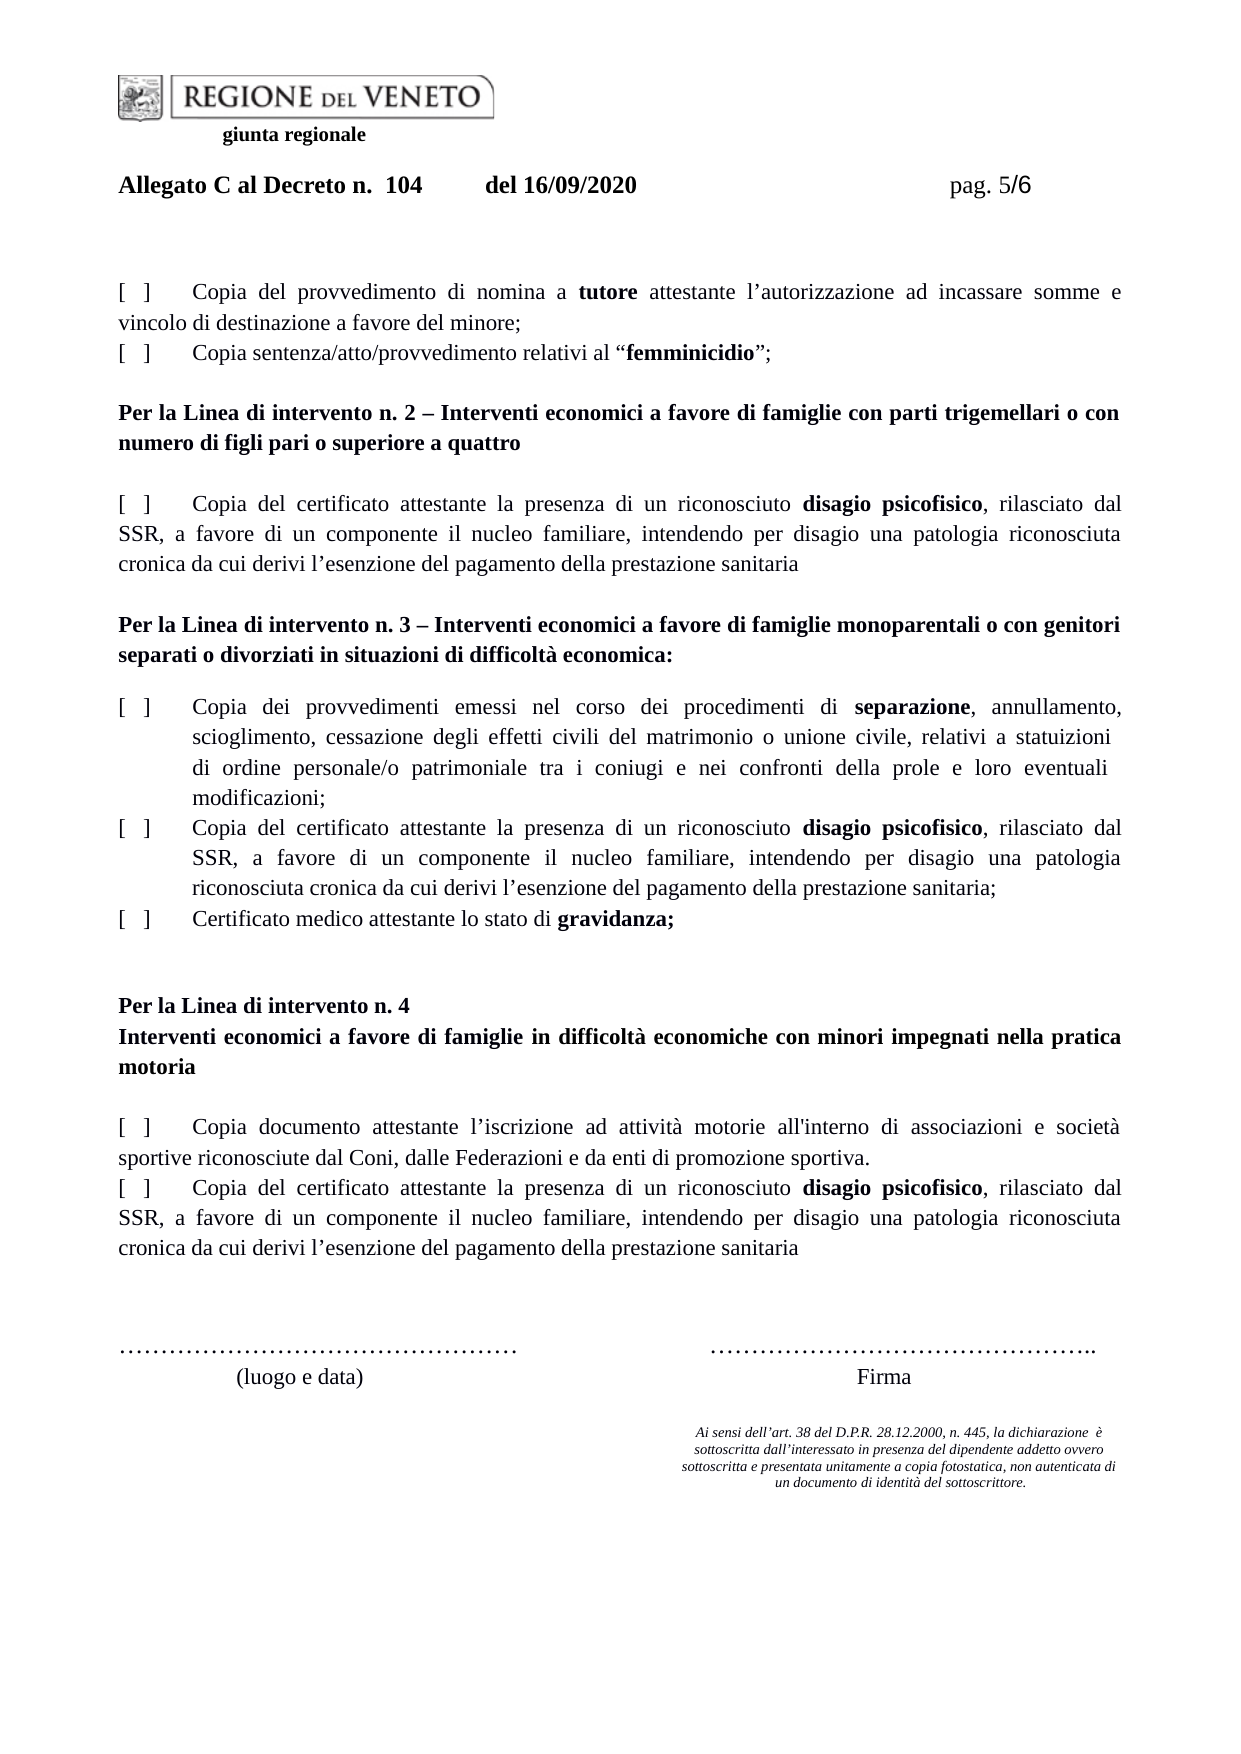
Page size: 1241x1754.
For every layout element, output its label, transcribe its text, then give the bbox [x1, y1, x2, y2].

text Interventi economici a favore di famiglie in difficoltà economiche con minori impegnati nella pratica motoria [118, 1023, 1122, 1079]
text [ ] Copia del certificato attestante la presenza di un riconosciuto disagio psicofisico, rilasciato dal SSR, a favore di un componente il nucleo familiare, intendendo per disagio una patologia riconosciuta cronica da cui derivi l’esenzione del pagamento della prestazione sanitaria; [118, 814, 1122, 901]
text [ ] Copia sentenza/atto/provvedimento relativi al “femminicidio”; [118, 339, 1122, 365]
text (luogo e data) Firma [118, 1363, 1122, 1390]
text [ ] Copia documento attestante l’iscrizione ad attività motorie all'interno di associazioni e società sportive riconosciute dal Coni, dalle Federazioni e da enti di promozione sportiva. [118, 1113, 1122, 1170]
text [ ] Copia dei provvedimenti emessi nel corso dei procedimenti di separazione, annullamento, scioglimento, cessazione degli effetti civili del matrimonio o unione civile, relativi a statuizioni di ordine personale/o patrimoniale tra i coniugi e nei confronti della prole e loro eventuali modificazioni; [118, 693, 1122, 810]
text [ ] Certificato medico attestante lo stato di gravidanza; [118, 904, 1122, 931]
picture [118, 75, 495, 122]
text Per la Linea di intervento n. 3 – Interventi economici a favore di famiglie monoparentali o con genitori separati o divorziati in situazioni di difficoltà economica: [118, 611, 1122, 667]
text [ ] Copia del certificato attestante la presenza di un riconosciuto disagio psicofisico, rilasciato dal SSR, a favore di un componente il nucleo familiare, intendendo per disagio una patologia riconosciuta cronica da cui derivi l’esenzione del pagamento della prestazione sanitaria [118, 1174, 1122, 1261]
text [ ] Copia del certificato attestante la presenza di un riconosciuto disagio psicofisico, rilasciato dal SSR, a favore di un componente il nucleo familiare, intendendo per disagio una patologia riconosciuta cronica da cui derivi l’esenzione del pagamento della prestazione sanitaria [118, 490, 1122, 577]
text Ai sensi dell’art. 38 del D.P.R. 28.12.2000, n. 445, la dichiarazione è sottoscritta dall’interessato in presenza del dipendente addetto ovvero sottoscritta e presentata unitamente a copia fotostatica, non autenticata di un documento di identità del sottoscrittore. [118, 1424, 1122, 1491]
text ………………………………………… ……………………………………….. [118, 1330, 1122, 1359]
text Per la Linea di intervento n. 2 – Interventi economici a favore di famiglie con parti trigemellari o con numero di figli pari o superiore a quattro [118, 399, 1122, 456]
text [ ] Copia del provvedimento di nomina a tutore attestante l’autorizzazione ad incassare somme e vincolo di destinazione a favore del minore; [118, 278, 1122, 335]
text Per la Linea di intervento n. 4 [118, 993, 1122, 1019]
